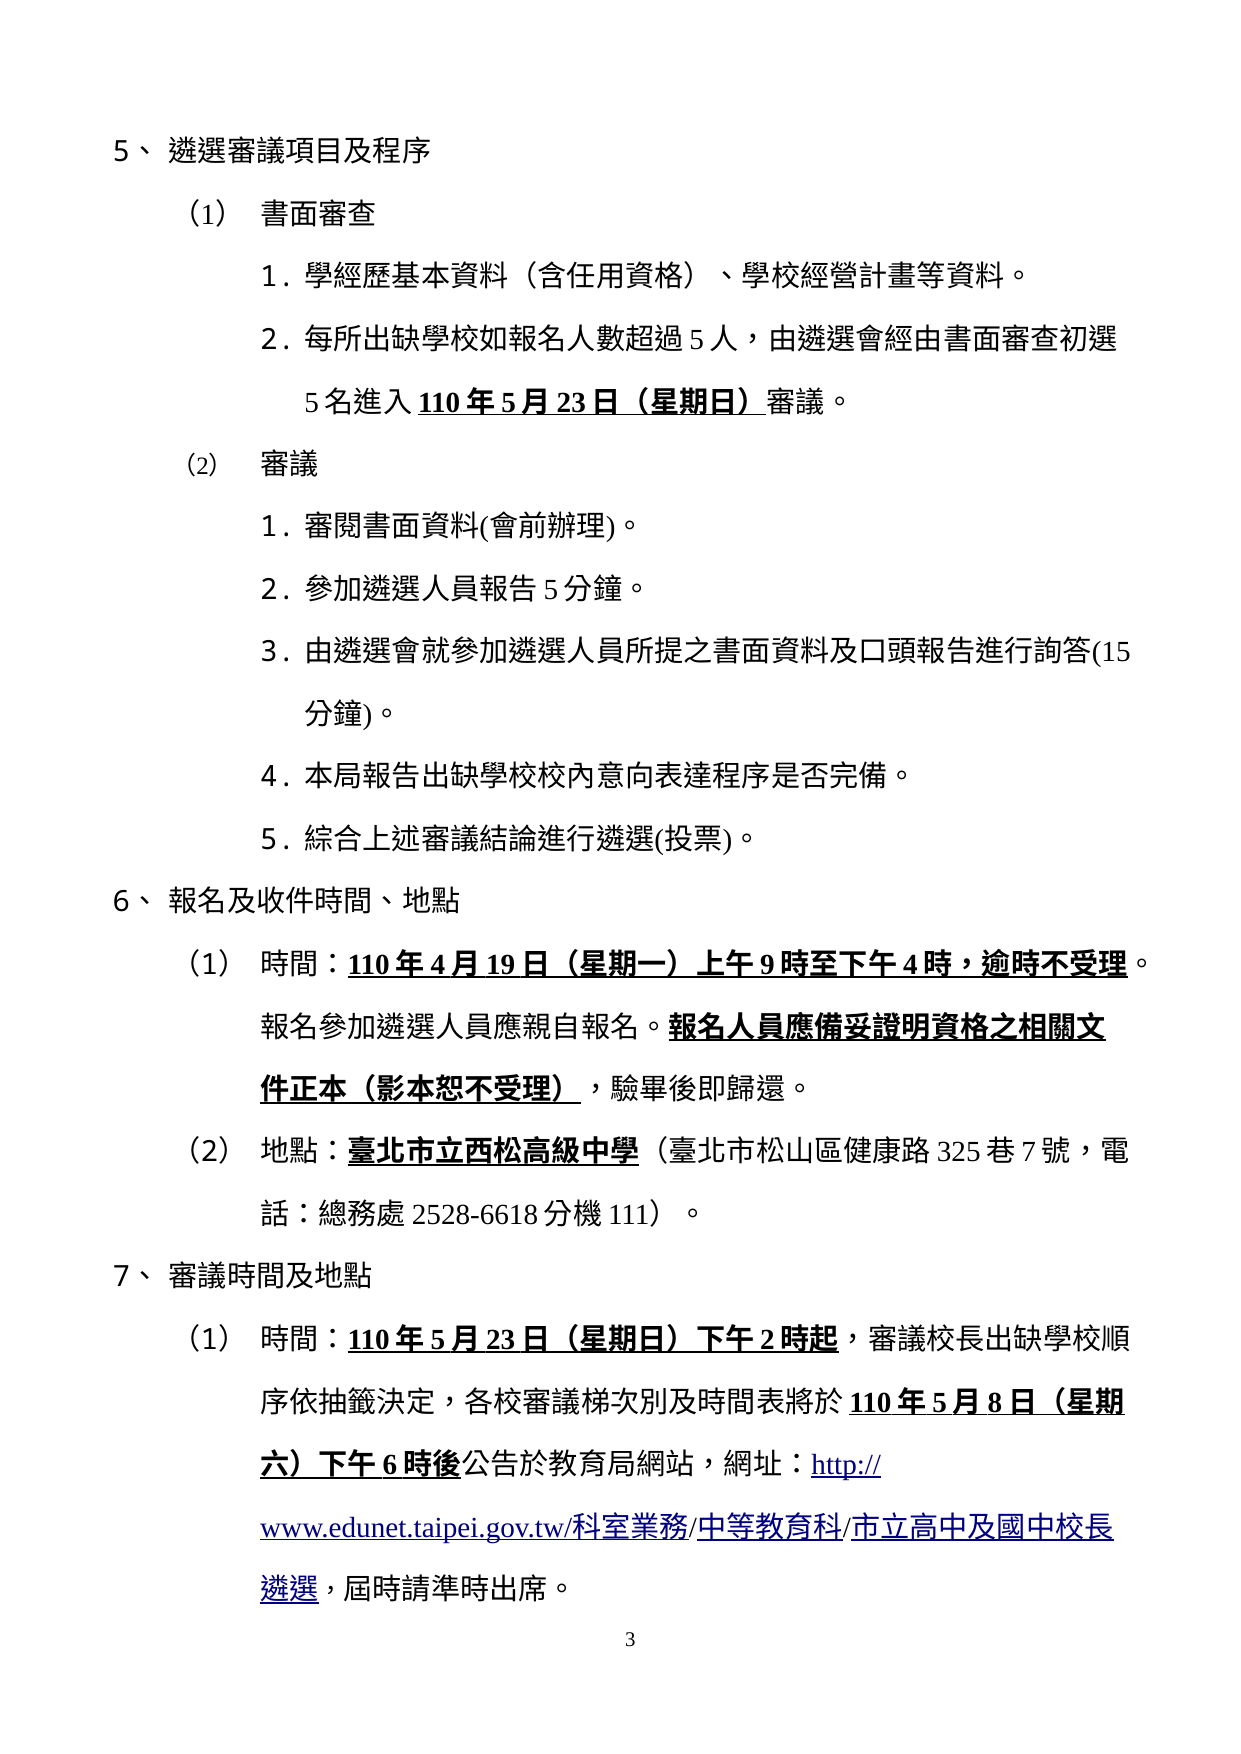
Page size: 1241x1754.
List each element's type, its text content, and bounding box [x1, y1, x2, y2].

list 報名及收件時間、地點 [112, 858, 1131, 920]
list 由遴選會就參加遴選人員所提之書面資料及口頭報告進行詢答(15分鐘)。 [260, 608, 1131, 733]
list 審議時間及地點 [112, 1233, 1131, 1295]
list 審閱書面資料(會前辦理)。 [260, 483, 1131, 545]
list 每所出缺學校如報名人數超過5人，由遴選會經由書面審查初選5名進入110年5月23日（星期日）審議。 [260, 295, 1131, 420]
list 遴選審議項目及程序 [112, 108, 1131, 170]
list 時間：110年4月19日（星期一）上午9時至下午4時，逾時不受理。報名參加遴選人員應親自報名。報名人員應備妥證明資格之相關文件正本（影本恕不受理），驗畢後即歸還。 [171, 920, 1131, 1108]
list 參加遴選人員報告5分鐘。 [260, 545, 1131, 608]
list 時間：110年5月23日（星期日）下午2時起，審議校長出缺學校順序依抽籤決定，各校審議梯次別及時間表將於110年5月8日（星期六）下午6時後公告於教育局網站，網址：http://www.edunet.taipei.gov.tw/科室業務/中等教育科/市立高中及國中校長遴選，屆時請準時出席。 [171, 1295, 1131, 1608]
list 地點：臺北市立西松高級中學（臺北市松山區健康路325巷7號，電話：總務處2528-6618分機111）。 [171, 1108, 1131, 1233]
list 審議 [171, 420, 1131, 483]
list 書面審查 [171, 170, 1131, 233]
list 本局報告出缺學校校內意向表達程序是否完備。 [260, 733, 1131, 795]
list 學經歷基本資料（含任用資格）、學校經營計畫等資料。 [260, 233, 1131, 295]
list 綜合上述審議結論進行遴選(投票)。 [260, 795, 1131, 858]
